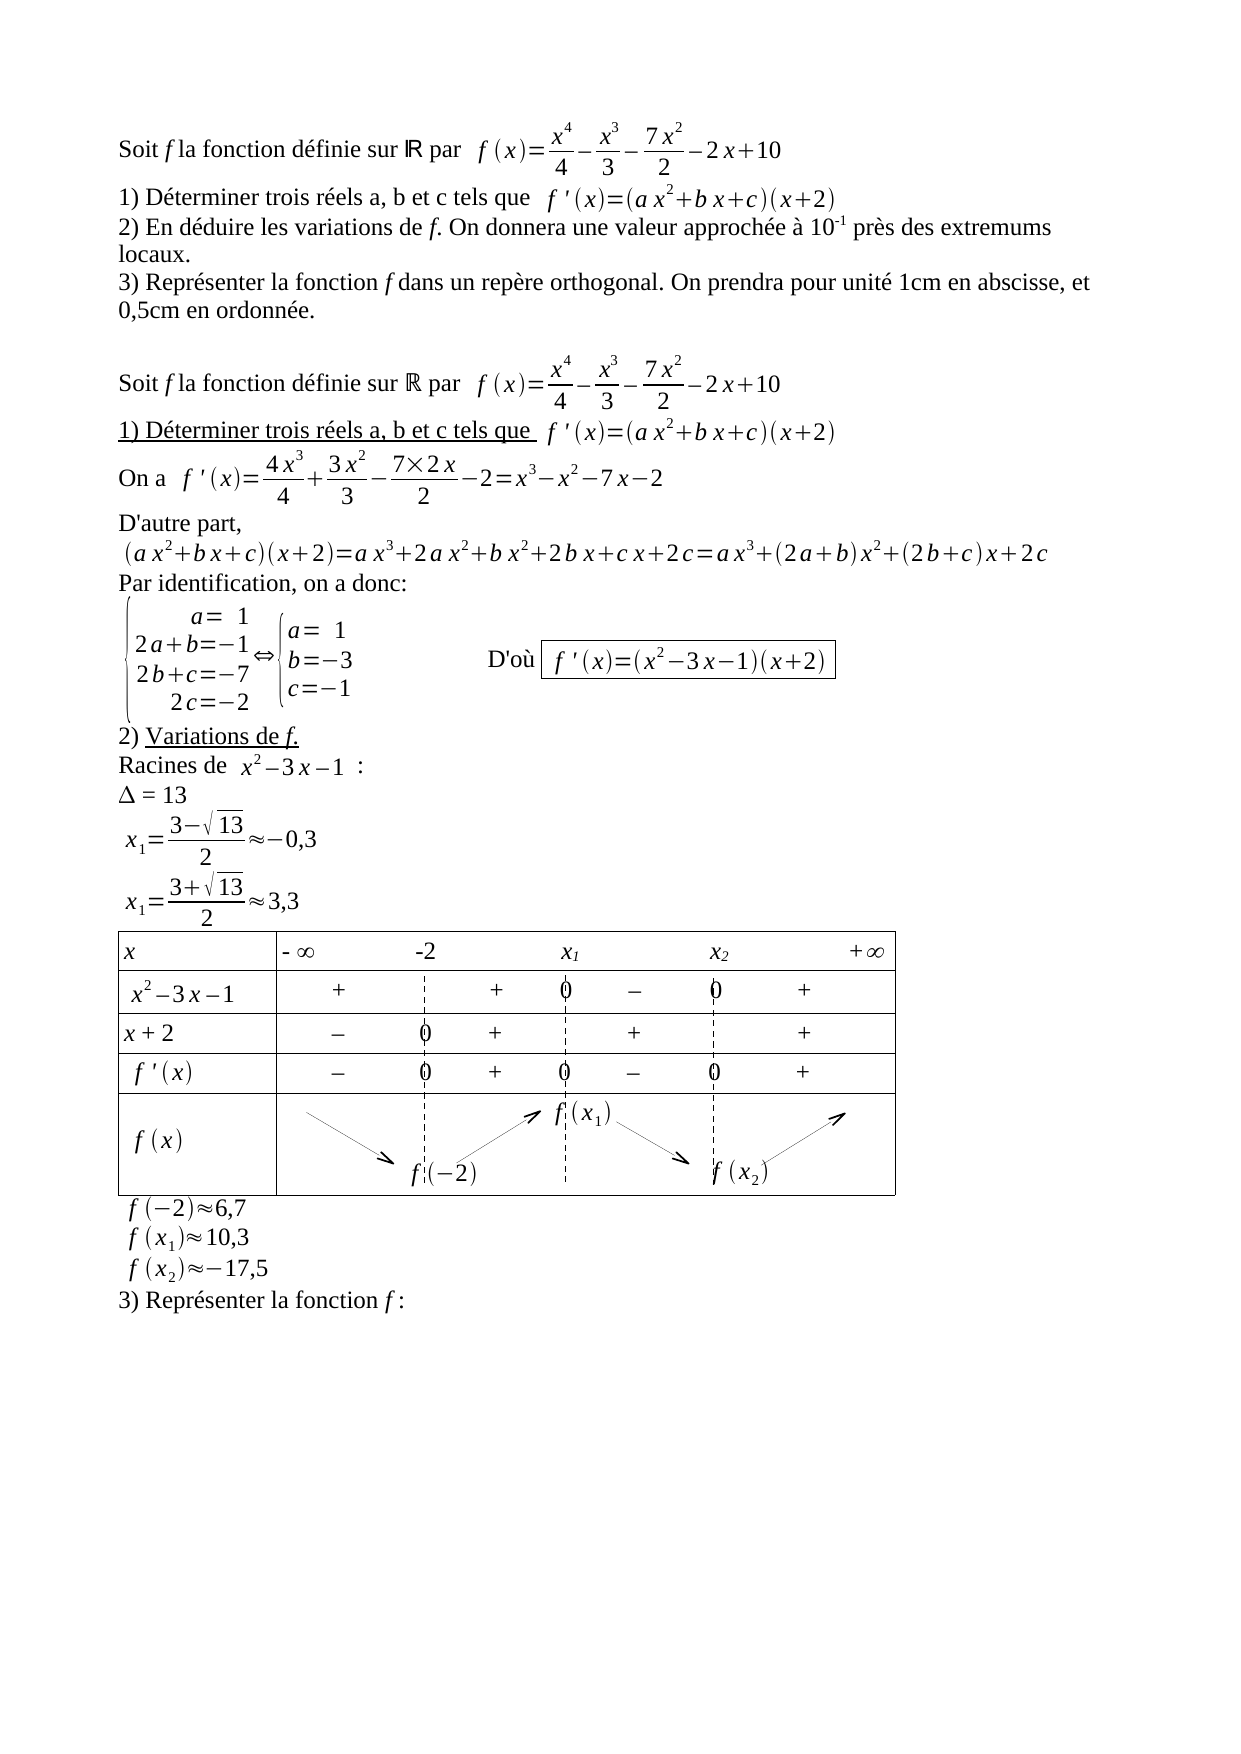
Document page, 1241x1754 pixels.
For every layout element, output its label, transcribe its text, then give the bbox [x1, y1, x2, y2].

text 3) Représenter la fonction f dans un repère orthogonal. On prendra pour unité 1cm en abscisse, et 0,5cm en ordonnée. [118, 268, 1122, 324]
table_cell + + 0 – 0 + [277, 971, 895, 1013]
table_header x [119, 932, 276, 970]
text 1) Déterminer trois réels a, b et c tels que [118, 414, 1122, 446]
table_cell x + 2 [119, 1014, 276, 1052]
table_header - ∞ -2 x1 x2 +∞ [277, 932, 895, 970]
text Racines de : [118, 750, 1122, 781]
text Soit f la fonction définie sur ℝ par [118, 118, 1122, 181]
table_cell [277, 1094, 895, 1195]
text D'autre part, [118, 509, 1122, 569]
table_cell – 0 + 0 – 0 + [277, 1054, 895, 1093]
table_cell [119, 1094, 276, 1195]
text 2) Variations de f. [118, 722, 1122, 750]
table_cell – 0 + + + [277, 1014, 895, 1052]
text Par identification, on a donc: [118, 569, 1122, 596]
text 2) En déduire les variations de f. On donnera une valeur approchée à 10-1 près des extremums locaux. [118, 213, 1122, 268]
table_cell [119, 971, 276, 1013]
text 1) Déterminer trois réels a, b et c tels que [118, 181, 1122, 213]
table_cell [119, 1054, 276, 1093]
text On a [118, 446, 1122, 509]
text Soit f la fonction définie sur ℝ par [118, 351, 1122, 414]
text D'où [118, 596, 1122, 722]
text 3) Représenter la fonction f : [118, 1286, 1122, 1314]
text  = 13 [118, 781, 1122, 809]
